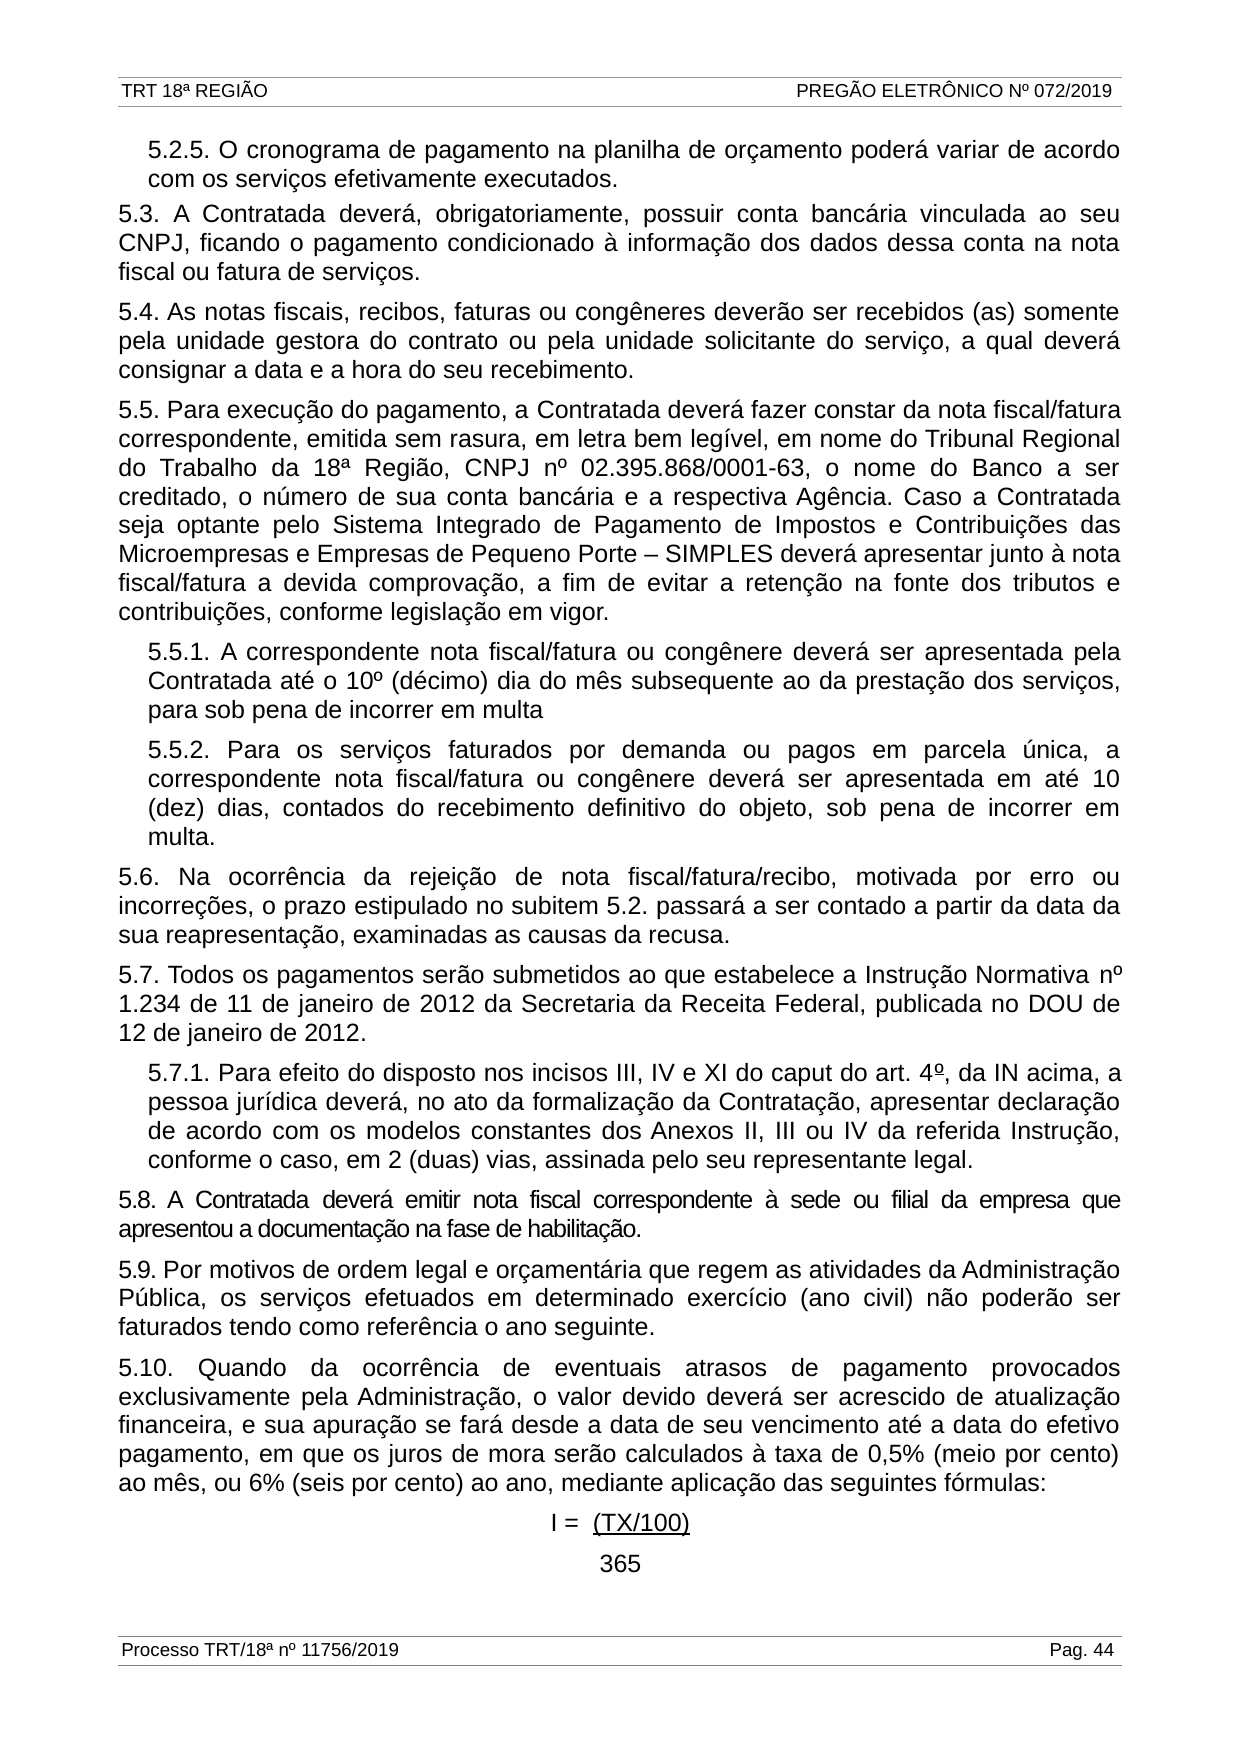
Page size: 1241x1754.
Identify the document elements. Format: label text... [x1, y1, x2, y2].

text 5.4. As notas fiscais, recibos, faturas ou congêneres deverão ser recebidos (as) somente pela unidade gestora do contrato ou pela unidade solicitante do serviço, a qual deverá consignar a data e a hora do seu recebimento. [118, 297, 1122, 383]
text 5.5.2. Para os serviços faturados por demanda ou pagos em parcela única, a correspondente nota fiscal/fatura ou congênere deverá ser apresentada em até 10 (dez) dias, contados do recebimento definitivo do objeto, sob pena de incorrer em multa. [148, 735, 1122, 850]
text 5.5.1. A correspondente nota fiscal/fatura ou congênere deverá ser apresentada pela Contratada até o 10º (décimo) dia do mês subsequente ao da prestação dos serviços, para sob pena de incorrer em multa [148, 637, 1122, 723]
text I = (TX/100) [118, 1508, 1122, 1537]
text 5.9. Por motivos de ordem legal e orçamentária que regem as atividades da Administração Pública, os serviços efetuados em determinado exercício (ano civil) não poderão ser faturados tendo como referência o ano seguinte. [118, 1254, 1122, 1341]
text 5.2.5. O cronograma de pagamento na planilha de orçamento poderá variar de acordo com os serviços efetivamente executados. [148, 136, 1122, 193]
text 365 [118, 1549, 1122, 1578]
text 5.5. Para execução do pagamento, a Contratada deverá fazer constar da nota fiscal/fatura correspondente, emitida sem rasura, em letra bem legível, em nome do Tribunal Regional do Trabalho da 18ª Região, CNPJ nº 02.395.868/0001-63, o nome do Banco a ser creditado, o número de sua conta bancária e a respectiva Agência. Caso a Contratada seja optante pelo Sistema Integrado de Pagamento de Impostos e Contribuições das Microempresas e Empresas de Pequeno Porte – SIMPLES deverá apresentar junto à nota fiscal/fatura a devida comprovação, a fim de evitar a retenção na fonte dos tributos e contribuições, conforme legislação em vigor. [118, 395, 1122, 625]
text 5.3. A Contratada deverá, obrigatoriamente, possuir conta bancária vinculada ao seu CNPJ, ficando o pagamento condicionado à informação dos dados dessa conta na nota fiscal ou fatura de serviços. [118, 199, 1122, 285]
text 5.7. Todos os pagamentos serão submetidos ao que estabelece a Instrução Normativa nº 1.234 de 11 de janeiro de 2012 da Secretaria da Receita Federal, publicada no DOU de 12 de janeiro de 2012. [118, 960, 1122, 1046]
text 5.8. A Contratada deverá emitir nota fiscal correspondente à sede ou filial da empresa que apresentou a documentação na fase de habilitação. [118, 1185, 1122, 1243]
text 5.7.1. Para efeito do disposto nos incisos III, IV e XI do caput do art. 4º, da IN acima, a pessoa jurídica deverá, no ato da formalização da Contratação, apresentar declaração de acordo com os modelos constantes dos Anexos II, III ou IV da referida Instrução, conforme o caso, em 2 (duas) vias, assinada pelo seu representante legal. [148, 1058, 1122, 1173]
text 5.10. Quando da ocorrência de eventuais atrasos de pagamento provocados exclusivamente pela Administração, o valor devido deverá ser acrescido de atualização financeira, e sua apuração se fará desde a data de seu vencimento até a data do efetivo pagamento, em que os juros de mora serão calculados à taxa de 0,5% (meio por cento) ao mês, ou 6% (seis por cento) ao ano, mediante aplicação das seguintes fórmulas: [118, 1353, 1122, 1496]
text 5.6. Na ocorrência da rejeição de nota fiscal/fatura/recibo, motivada por erro ou incorreções, o prazo estipulado no subitem 5.2. passará a ser contado a partir da data da sua reapresentação, examinadas as causas da recusa. [118, 862, 1122, 948]
